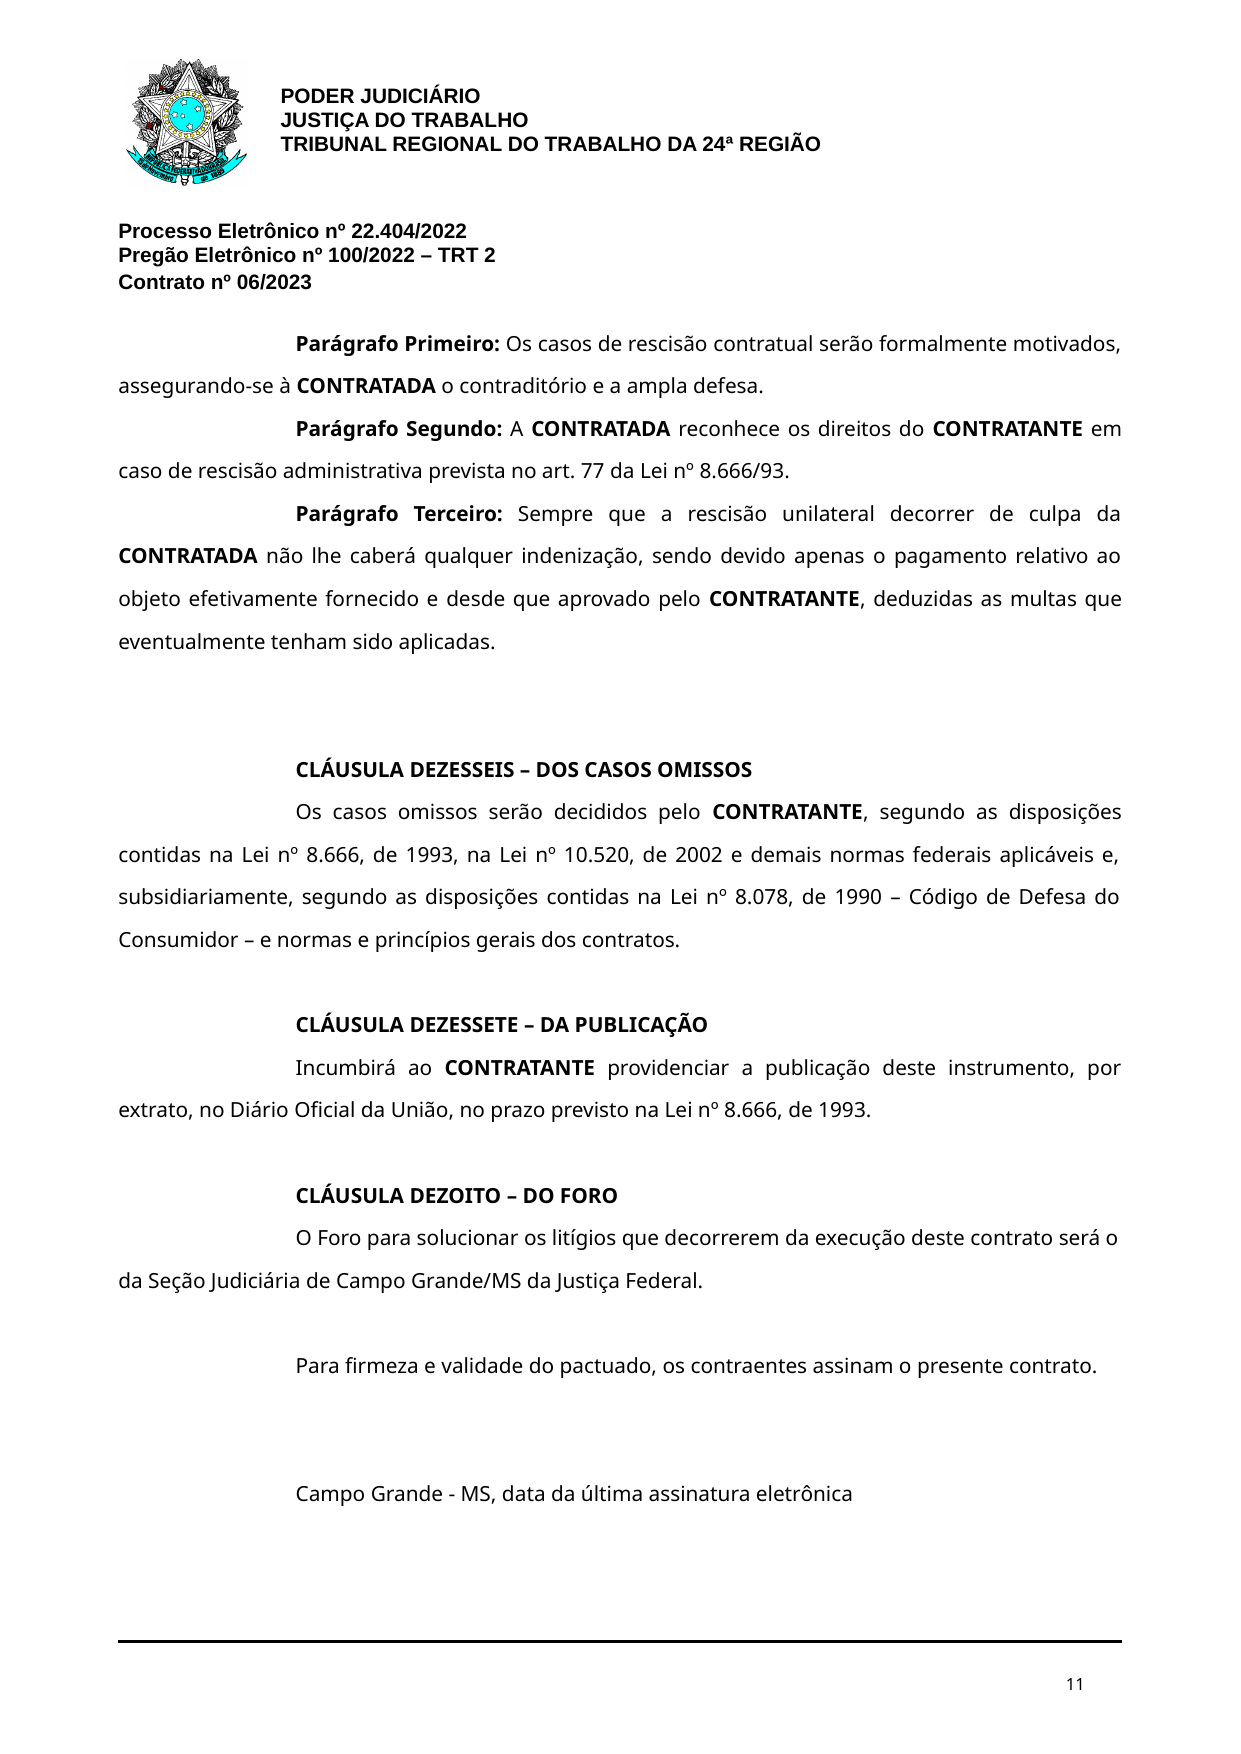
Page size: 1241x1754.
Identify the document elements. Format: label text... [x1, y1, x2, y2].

text CLÁUSULA DEZESSEIS – DOS CASOS OMISSOS [118, 755, 1122, 783]
text Para firmeza e validade do pactuado, os contraentes assinam o presente contrato. [118, 1351, 1122, 1379]
text Campo Grande - MS, data da última assinatura eletrônica [118, 1479, 1122, 1507]
text Os casos omissos serão decididos pelo CONTRATANTE, segundo as disposições contidas na Lei nº 8.666, de 1993, na Lei nº 10.520, de 2002 e demais normas federais aplicáveis e, subsidiariamente, segundo as disposições contidas na Lei nº 8.078, de 1990 – Código de Defesa do Consumidor – e normas e princípios gerais dos contratos. [118, 797, 1122, 953]
text Parágrafo Primeiro: Os casos de rescisão contratual serão formalmente motivados, assegurando-se à CONTRATADA o contraditório e a ampla defesa. [118, 329, 1122, 400]
text Parágrafo Segundo: A CONTRATADA reconhece os direitos do CONTRATANTE em caso de rescisão administrativa prevista no art. 77 da Lei nº 8.666/93. [118, 414, 1122, 485]
text Parágrafo Terceiro: Sempre que a rescisão unilateral decorrer de culpa da CONTRATADA não lhe caberá qualquer indenização, sendo devido apenas o pagamento relativo ao objeto efetivamente fornecido e desde que aprovado pelo CONTRATANTE, deduzidas as multas que eventualmente tenham sido aplicadas. [118, 499, 1122, 655]
table_header [561, 1564, 1086, 1595]
table_header [104, 1564, 561, 1595]
text CLÁUSULA DEZESSETE – DA PUBLICAÇÃO [118, 1010, 1122, 1039]
text CLÁUSULA DEZOITO – DO FORO [118, 1181, 1122, 1209]
text O Foro para solucionar os litígios que decorrerem da execução deste contrato será o da Seção Judiciária de Campo Grande/MS da Justiça Federal. [118, 1223, 1122, 1294]
text Incumbirá ao CONTRATANTE providenciar a publicação deste instrumento, por extrato, no Diário Oficial da União, no prazo previsto na Lei nº 8.666, de 1993. [118, 1053, 1122, 1124]
